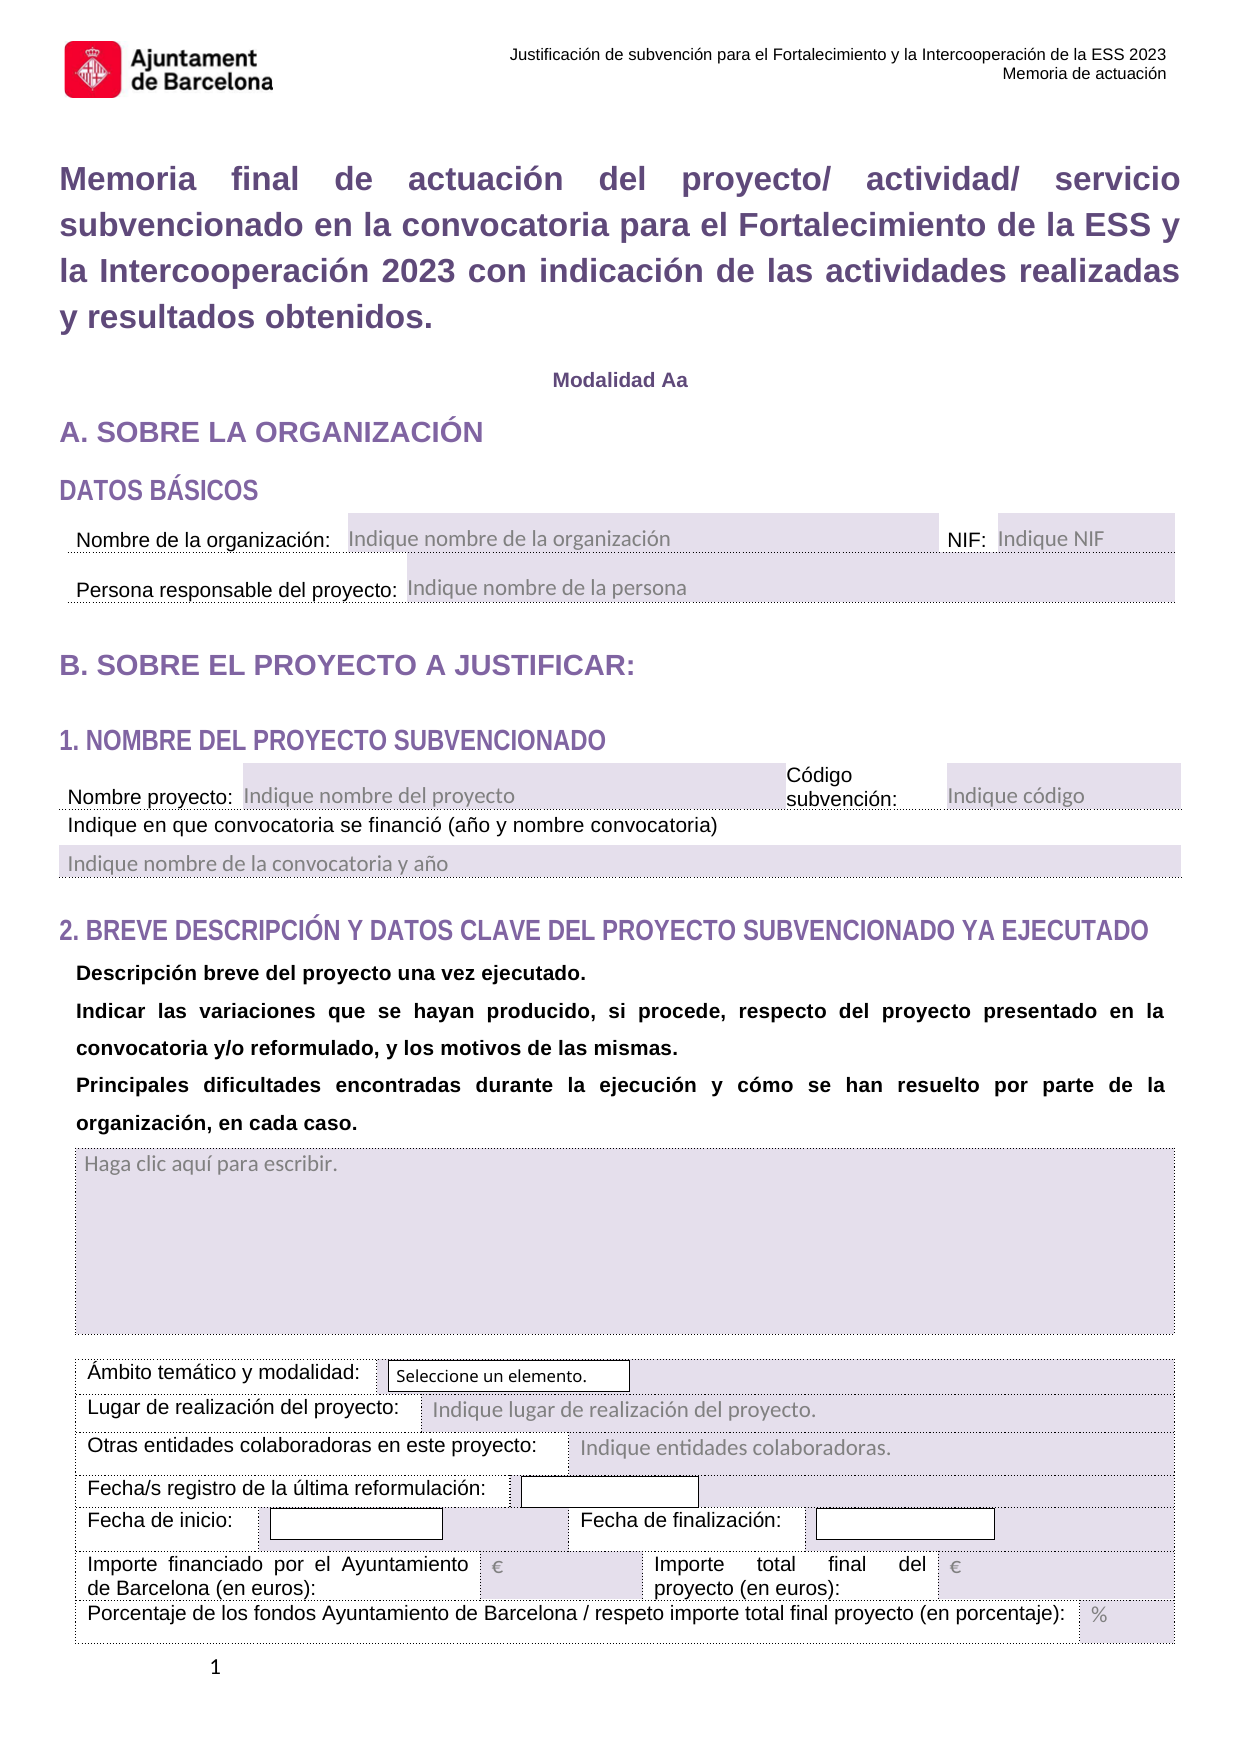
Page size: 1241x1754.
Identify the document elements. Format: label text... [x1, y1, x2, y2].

table_cell Porcentaje de los fondos Ayuntamiento de Barcelona / respeto importe total final proyecto (en porcentaje): [76, 1600, 1079, 1643]
text 1. NOMBRE DEL PROYECTO SUBVENCIONADO [59, 723, 1181, 756]
text Memoria final de actuación del proyecto/ actividad/ servicio subvencionado en la convocatoria para el Fortalecimiento de la ESS y la Intercooperación 2023 con indicación de las actividades realizadas y resultados obtenidos. [59, 159, 1181, 336]
table_header NIF: [939, 513, 998, 552]
table_cell € [480, 1551, 643, 1599]
picture [64, 41, 273, 98]
table_cell Importe total final del proyecto (en euros): [643, 1551, 938, 1599]
table_cell Indique lugar de realización del proyecto. [421, 1394, 1174, 1432]
table_cell % [1080, 1600, 1174, 1643]
text DATOS BÁSICOS [59, 473, 1181, 506]
table_header Código subvención: [786, 763, 947, 809]
table_cell Fecha de finalización: [569, 1507, 805, 1551]
table_header Descripción breve del proyecto una vez ejecutado. Indicar las variaciones que se hayan producido, si procede, respecto del proyecto presentado en la convocatoria y/o reformulado, y los motivos de las mismas. Principales dificultades encontradas durante la ejecución y cómo se han resuelto por parte de la organización, en cada caso. [68, 953, 1175, 1644]
text B. SOBRE EL PROYECTO A JUSTIFICAR: [59, 648, 1181, 682]
text Modalidad Aa [59, 367, 1181, 391]
table_header Nombre de la organización: [68, 513, 348, 552]
table_cell Importe financiado por el Ayuntamiento de Barcelona (en euros): [76, 1551, 480, 1599]
table_cell [259, 1507, 569, 1551]
table_header Indique nombre de la organización [348, 513, 939, 552]
text A. SOBRE LA ORGANIZACIÓN [59, 415, 1181, 449]
table_header Indique nombre del proyecto [243, 763, 786, 809]
table_header Haga clic aquí para escribir. [76, 1148, 1174, 1334]
table_cell Indique nombre de la convocatoria y año [59, 845, 1181, 877]
table_header [377, 1359, 1174, 1394]
text 2. BREVE DESCRIPCIÓN Y DATOS CLAVE DEL PROYECTO SUBVENCIONADO YA EJECUTADO [59, 913, 1181, 946]
table_cell Indique en que convocatoria se financió (año y nombre convocatoria) [59, 809, 1181, 845]
table_cell Lugar de realización del proyecto: [76, 1394, 421, 1432]
table_cell Indique nombre de la persona [407, 552, 1175, 602]
table_cell Otras entidades colaboradoras en este proyecto: [76, 1432, 569, 1475]
table_cell Fecha/s registro de la última reformulación: [76, 1475, 510, 1507]
table_header Ámbito temático y modalidad: [76, 1359, 377, 1394]
table_cell Persona responsable del proyecto: [68, 552, 407, 602]
table_cell Fecha de inicio: [76, 1507, 259, 1551]
table_header Indique código [947, 763, 1181, 809]
table_cell [510, 1475, 523, 1507]
table_cell [68, 602, 939, 608]
table_cell [805, 1507, 1174, 1551]
table_cell € [938, 1551, 1174, 1599]
table_cell [699, 1475, 1174, 1507]
table_cell [939, 602, 1175, 608]
table_header Nombre proyecto: [59, 763, 243, 809]
table_cell Indique entidades colaboradoras. [569, 1432, 1174, 1475]
table_header Indique NIF [998, 513, 1175, 552]
